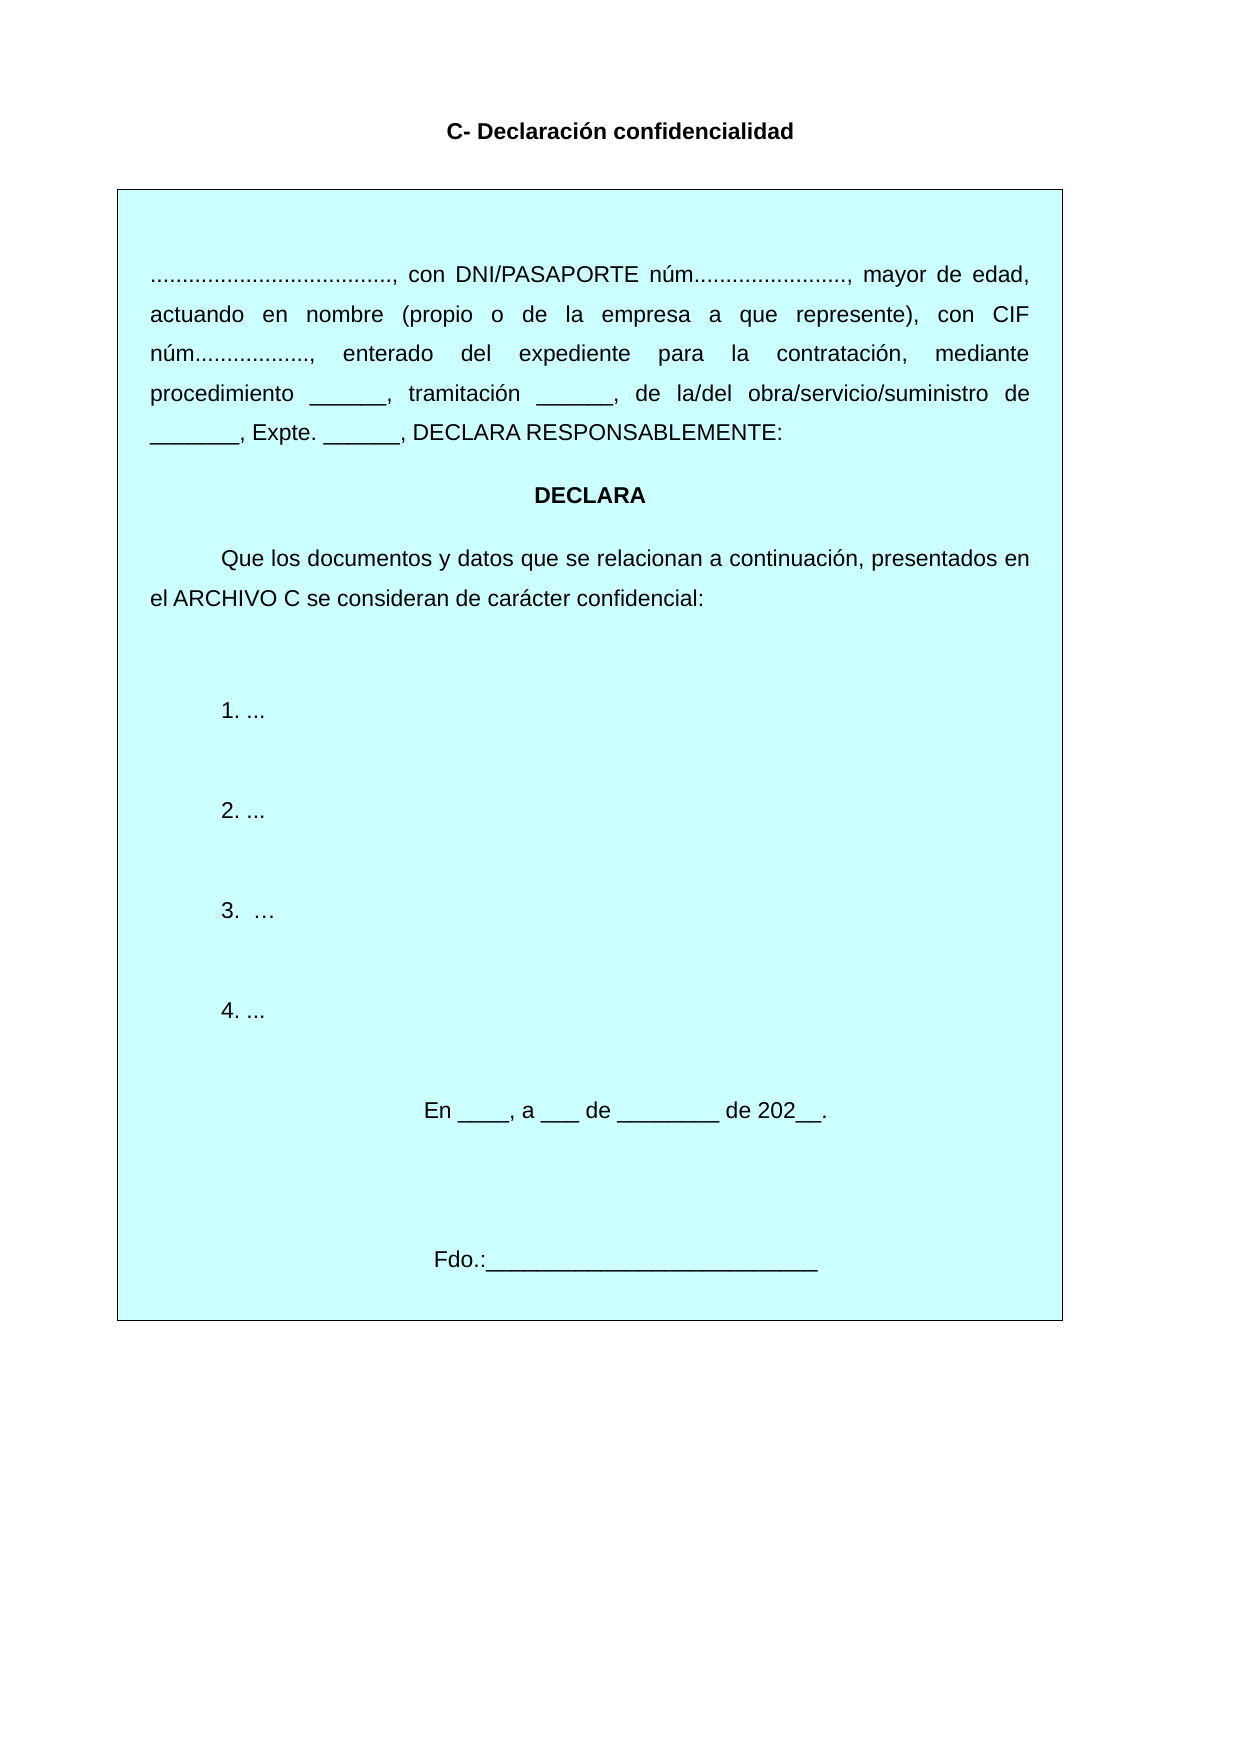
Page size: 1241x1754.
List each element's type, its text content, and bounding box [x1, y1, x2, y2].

text C- Declaración confidencialidad [118, 118, 1122, 144]
table_header ......................................, con DNI/PASAPORTE núm........................, mayor de edad, actuando en nombre (propio o de la empresa a que represente), con CIF núm.................., enterado del expediente para la contratación, mediante procedimiento ______, tramitación ______, de la/del obra/servicio/suministro de _______, Expte. ______, DECLARA RESPONSABLEMENTE: DECLARA Que los documentos y datos que se relacionan a continuación, presentados en el ARCHIVO C se consideran de carácter confidencial: 1. ... 2. ... 3. … 4. ... En ____, a ___ de ________ de 202__. Fdo.:__________________________ [118, 190, 1062, 1320]
